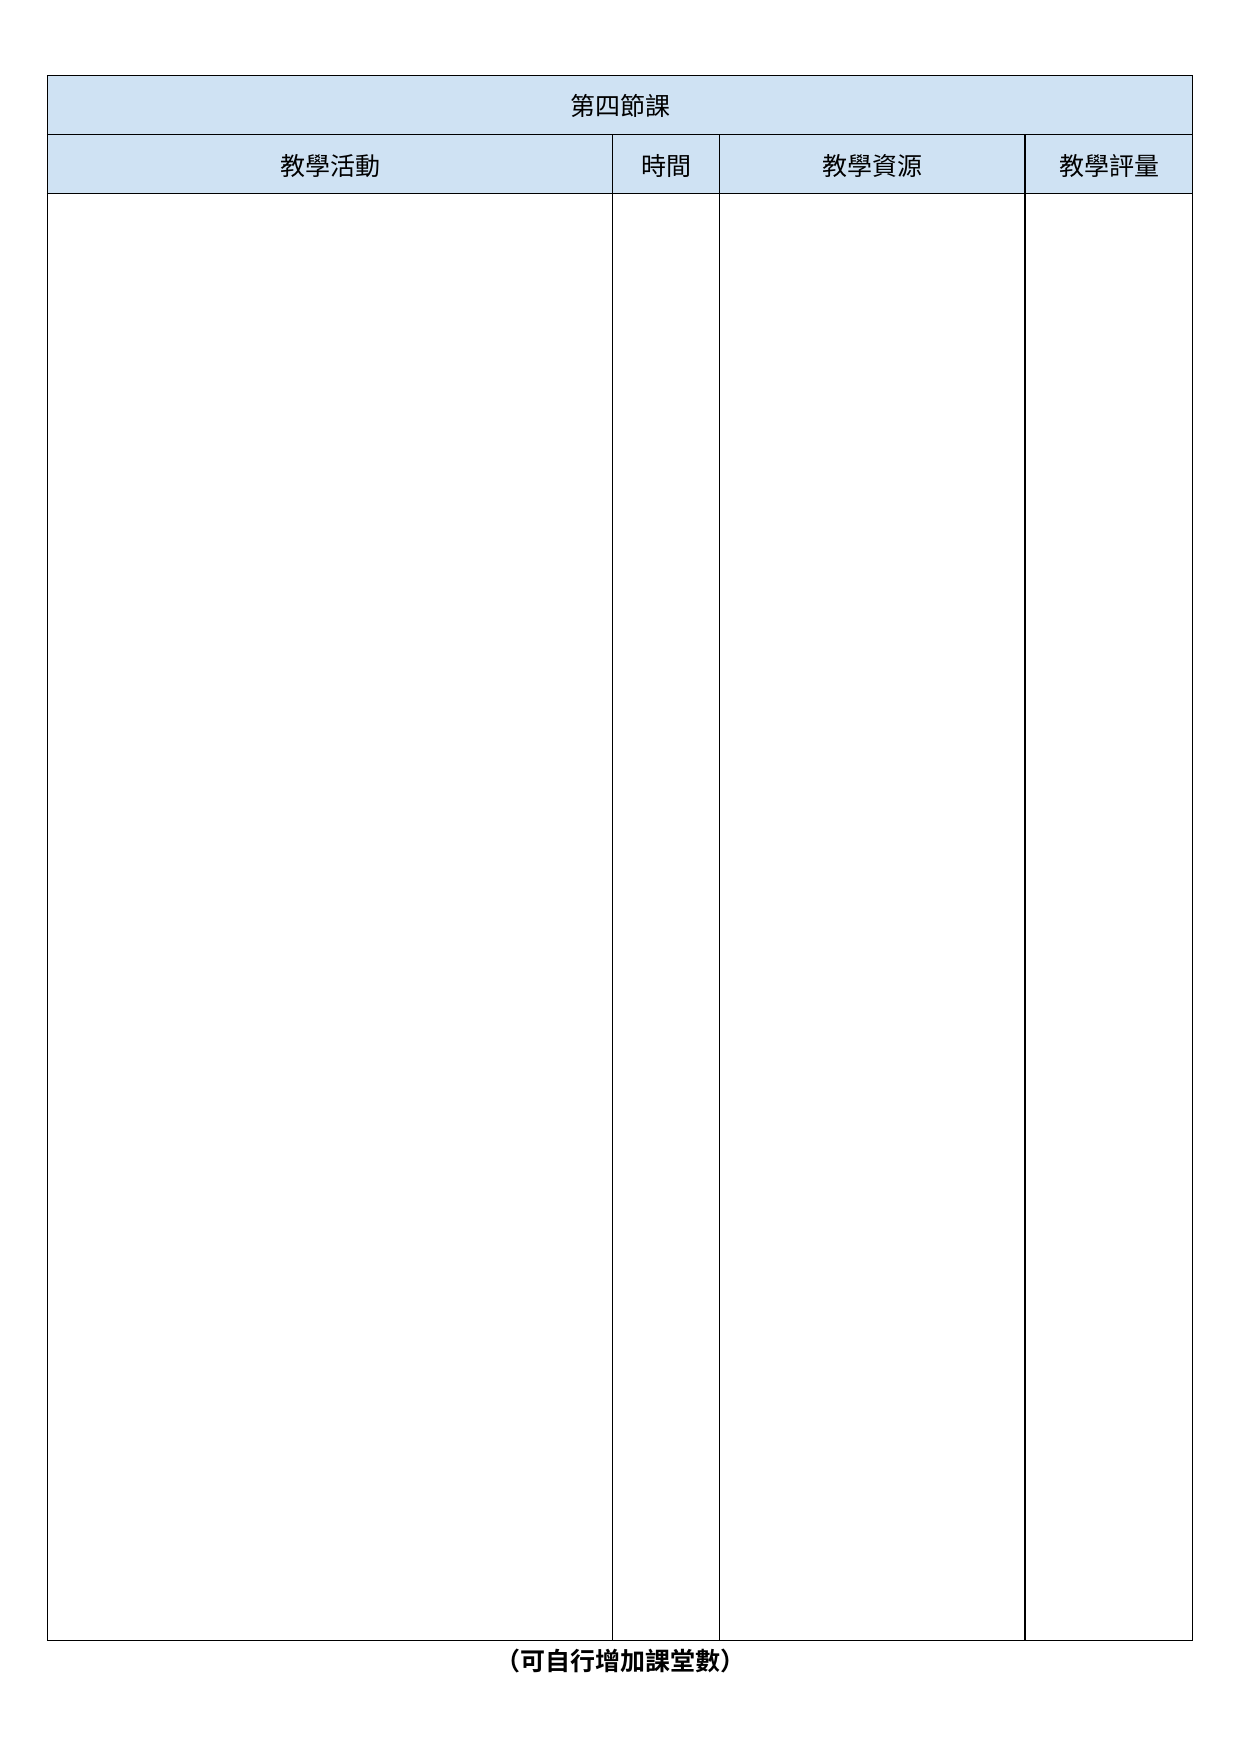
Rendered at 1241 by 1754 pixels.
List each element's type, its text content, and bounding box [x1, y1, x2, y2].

table_cell [48, 194, 612, 1640]
text （可自行增加課堂數） [47, 1641, 1193, 1677]
table_cell 教學資源 [720, 135, 1024, 193]
table_cell 時間 [613, 135, 719, 193]
table_cell [613, 194, 719, 1640]
table_cell 第四節課 [48, 76, 1192, 134]
table_cell [1026, 194, 1192, 1640]
table_cell 教學活動 [48, 135, 612, 193]
table_cell [720, 194, 1024, 1640]
table_cell 教學評量 [1026, 135, 1192, 193]
